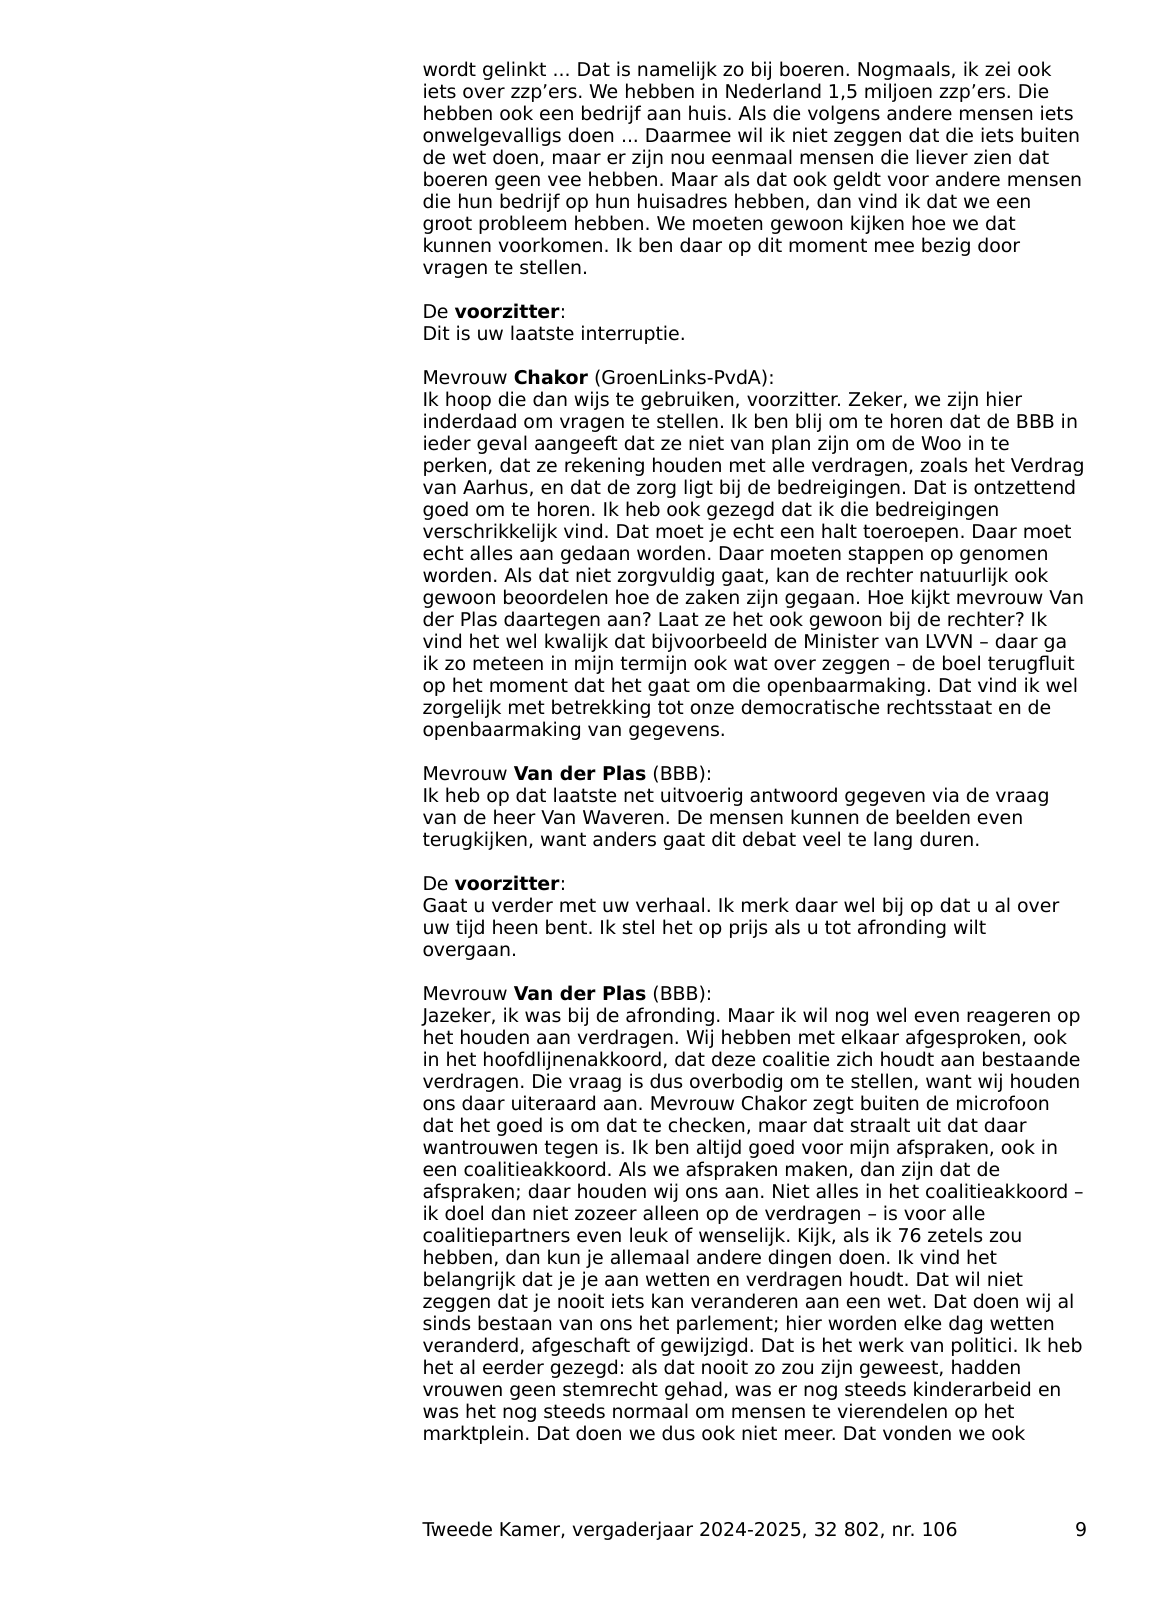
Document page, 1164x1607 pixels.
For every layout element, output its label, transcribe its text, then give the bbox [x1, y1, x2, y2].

text Gaat u verder met uw verhaal. Ik merk daar wel bij op dat u al over uw tijd heen bent. Ik stel het op prijs als u tot afronding wilt overgaan. [422, 895, 1087, 961]
text Mevrouw Chakor (GroenLinks-PvdA): [422, 367, 1087, 389]
text De voorzitter: [422, 301, 1087, 323]
text wordt gelinkt ... Dat is namelijk zo bij boeren. Nogmaals, ik zei ook iets over zzp’ers. We hebben in Nederland 1,5 miljoen zzp’ers. Die hebben ook een bedrijf aan huis. Als die volgens andere mensen iets onwelgevalligs doen ... Daarmee wil ik niet zeggen dat die iets buiten de wet doen, maar er zijn nou eenmaal mensen die liever zien dat boeren geen vee hebben. Maar als dat ook geldt voor andere mensen die hun bedrijf op hun huisadres hebben, dan vind ik dat we een groot probleem hebben. We moeten gewoon kijken hoe we dat kunnen voorkomen. Ik ben daar op dit moment mee bezig door vragen te stellen. [422, 59, 1087, 279]
text Mevrouw Van der Plas (BBB): [422, 983, 1087, 1005]
text Ik heb op dat laatste net uitvoerig antwoord gegeven via de vraag van de heer Van Waveren. De mensen kunnen de beelden even terugkijken, want anders gaat dit debat veel te lang duren. [422, 785, 1087, 851]
text Mevrouw Van der Plas (BBB): [422, 763, 1087, 785]
text Dit is uw laatste interruptie. [422, 323, 1087, 345]
text De voorzitter: [422, 873, 1087, 895]
text Jazeker, ik was bij de afronding. Maar ik wil nog wel even reageren op het houden aan verdragen. Wij hebben met elkaar afgesproken, ook in het hoofdlijnenakkoord, dat deze coalitie zich houdt aan bestaande verdragen. Die vraag is dus overbodig om te stellen, want wij houden ons daar uiteraard aan. Mevrouw Chakor zegt buiten de microfoon dat het goed is om dat te checken, maar dat straalt uit dat daar wantrouwen tegen is. Ik ben altijd goed voor mijn afspraken, ook in een coalitieakkoord. Als we afspraken maken, dan zijn dat de afspraken; daar houden wij ons aan. Niet alles in het coalitieakkoord – ik doel dan niet zozeer alleen op de verdragen – is voor alle coalitiepartners even leuk of wenselijk. Kijk, als ik 76 zetels zou hebben, dan kun je allemaal andere dingen doen. Ik vind het belangrijk dat je je aan wetten en verdragen houdt. Dat wil niet zeggen dat je nooit iets kan veranderen aan een wet. Dat doen wij al sinds bestaan van ons het parlement; hier worden elke dag wetten veranderd, afgeschaft of gewijzigd. Dat is het werk van politici. Ik heb het al eerder gezegd: als dat nooit zo zou zijn geweest, hadden vrouwen geen stemrecht gehad, was er nog steeds kinderarbeid en was het nog steeds normaal om mensen te vierendelen op het marktplein. Dat doen we dus ook niet meer. Dat vonden we ook [422, 1005, 1087, 1445]
text Ik hoop die dan wijs te gebruiken, voorzitter. Zeker, we zijn hier inderdaad om vragen te stellen. Ik ben blij om te horen dat de BBB in ieder geval aangeeft dat ze niet van plan zijn om de Woo in te perken, dat ze rekening houden met alle verdragen, zoals het Verdrag van Aarhus, en dat de zorg ligt bij de bedreigingen. Dat is ontzettend goed om te horen. Ik heb ook gezegd dat ik die bedreigingen verschrikkelijk vind. Dat moet je echt een halt toeroepen. Daar moet echt alles aan gedaan worden. Daar moeten stappen op genomen worden. Als dat niet zorgvuldig gaat, kan de rechter natuurlijk ook gewoon beoordelen hoe de zaken zijn gegaan. Hoe kijkt mevrouw Van der Plas daartegen aan? Laat ze het ook gewoon bij de rechter? Ik vind het wel kwalijk dat bijvoorbeeld de Minister van LVVN – daar ga ik zo meteen in mijn termijn ook wat over zeggen – de boel terugfluit op het moment dat het gaat om die openbaarmaking. Dat vind ik wel zorgelijk met betrekking tot onze democratische rechtsstaat en de openbaarmaking van gegevens. [422, 389, 1087, 741]
